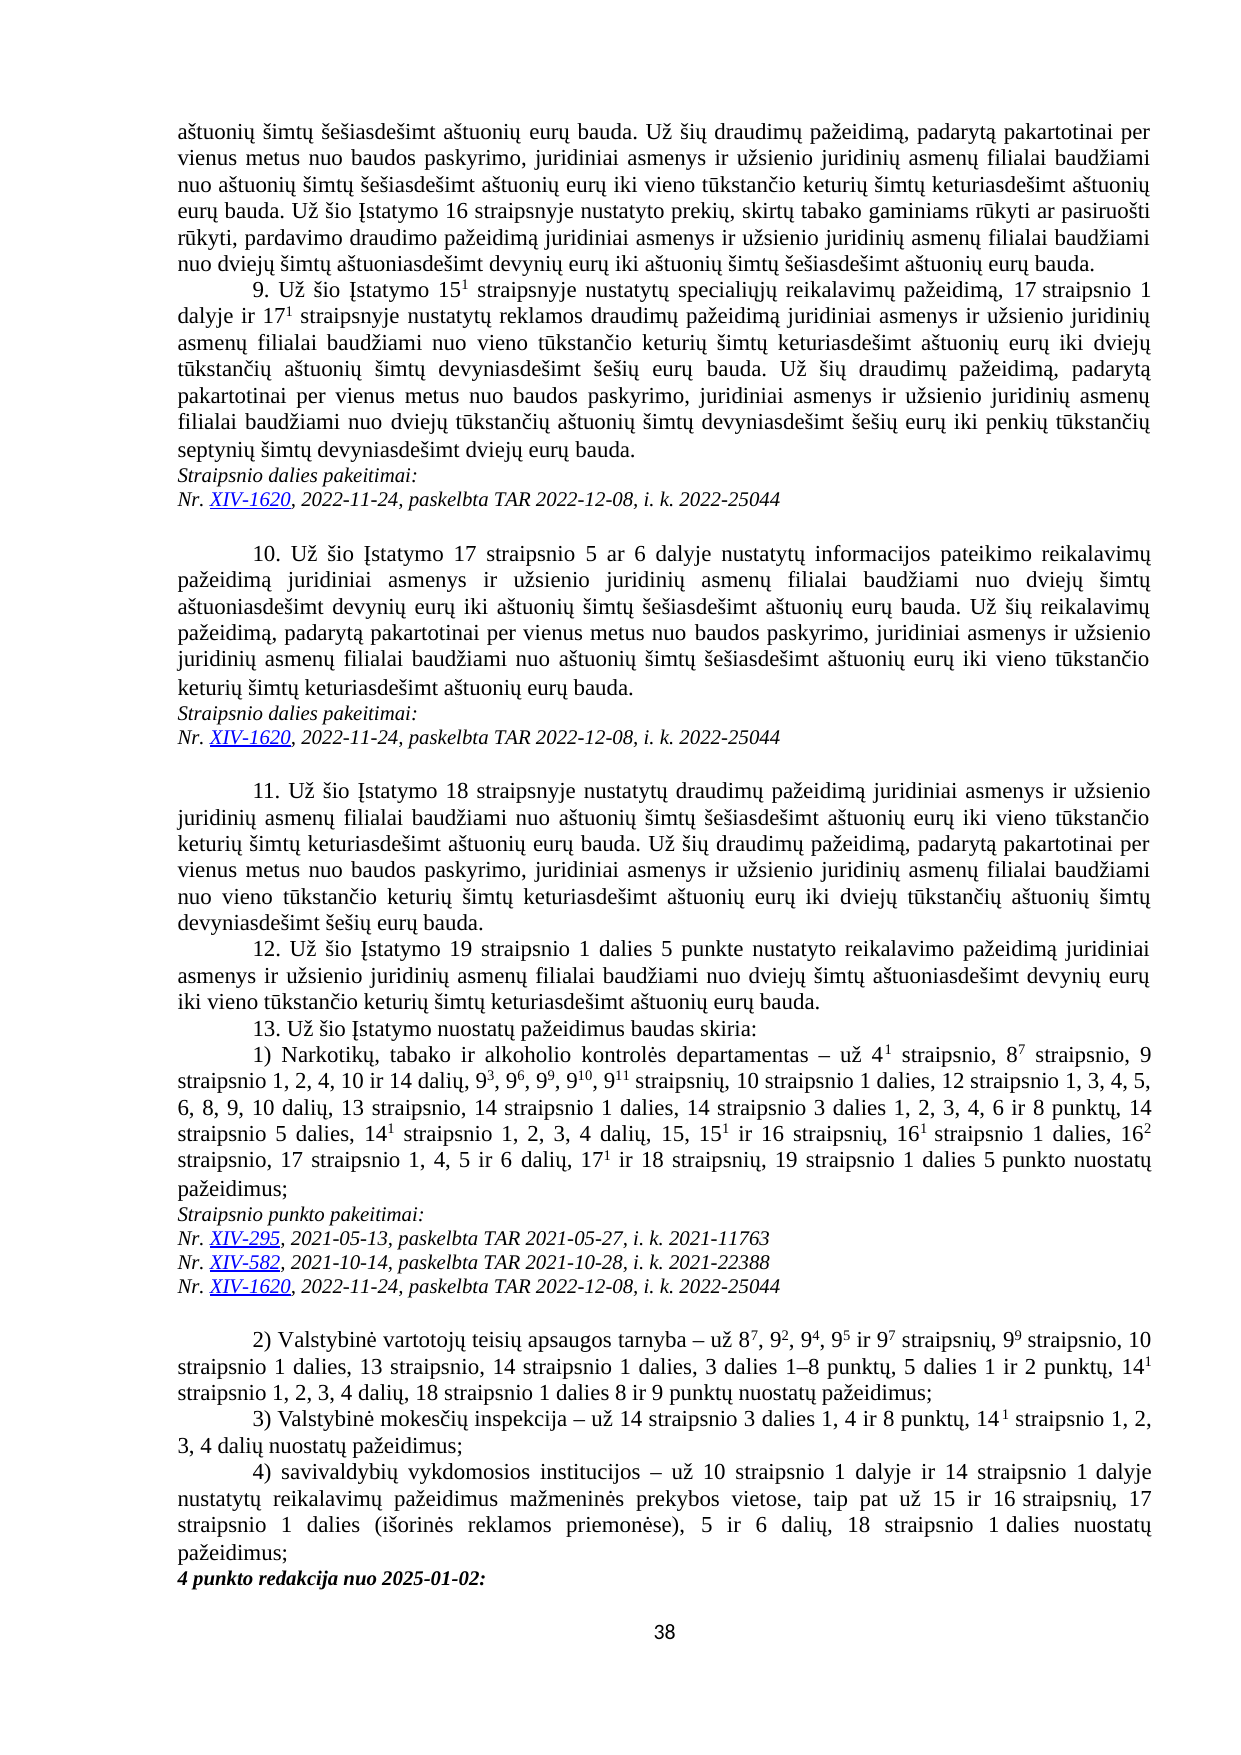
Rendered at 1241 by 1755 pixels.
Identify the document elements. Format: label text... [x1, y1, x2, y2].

text Straipsnio dalies pakeitimai: [177, 463, 1152, 487]
text 2) Valstybinė vartotojų teisių apsaugos tarnyba – už 87, 92, 94, 95 ir 97 straipsnių, 99 straipsnio, 10 straipsnio 1 dalies, 13 straipsnio, 14 straipsnio 1 dalies, 3 dalies 1–8 punktų, 5 dalies 1 ir 2 punktų, 141 straipsnio 1, 2, 3, 4 dalių, 18 straipsnio 1 dalies 8 ir 9 punktų nuostatų pažeidimus; [177, 1326, 1152, 1406]
text Straipsnio punkto pakeitimai: [177, 1201, 1152, 1226]
text Nr. XIV-295, 2021-05-13, paskelbta TAR 2021-05-27, i. k. 2021-11763 [177, 1226, 1152, 1249]
text aštuonių šimtų šešiasdešimt aštuonių eurų bauda. Už šių draudimų pažeidimą, padarytą pakartotinai per vienus metus nuo baudos paskyrimo, juridiniai asmenys ir užsienio juridinių asmenų filialai baudžiami nuo aštuonių šimtų šešiasdešimt aštuonių eurų iki vieno tūkstančio keturių šimtų keturiasdešimt aštuonių eurų bauda. Už šio Įstatymo 16 straipsnyje nustatyto prekių, skirtų tabako gaminiams rūkyti ar pasiruošti rūkyti, pardavimo draudimo pažeidimą juridiniai asmenys ir užsienio juridinių asmenų filialai baudžiami nuo dviejų šimtų aštuoniasdešimt devynių eurų iki aštuonių šimtų šešiasdešimt aštuonių eurų bauda. [177, 118, 1152, 276]
text Straipsnio dalies pakeitimai: [177, 701, 1152, 724]
text 11. Už šio Įstatymo 18 straipsnyje nustatytų draudimų pažeidimą juridiniai asmenys ir užsienio juridinių asmenų filialai baudžiami nuo aštuonių šimtų šešiasdešimt aštuonių eurų iki vieno tūkstančio keturių šimtų keturiasdešimt aštuonių eurų bauda. Už šių draudimų pažeidimą, padarytą pakartotinai per vienus metus nuo baudos paskyrimo, juridiniai asmenys ir užsienio juridinių asmenų filialai baudžiami nuo vieno tūkstančio keturių šimtų keturiasdešimt aštuonių eurų iki dviejų tūkstančių aštuonių šimtų devyniasdešimt šešių eurų bauda. [177, 777, 1152, 936]
text 1) Narkotikų, tabako ir alkoholio kontrolės departamentas – už 41 straipsnio, 87 straipsnio, 9 straipsnio 1, 2, 4, 10 ir 14 dalių, 93, 96, 99, 910, 911 straipsnių, 10 straipsnio 1 dalies, 12 straipsnio 1, 3, 4, 5, 6, 8, 9, 10 dalių, 13 straipsnio, 14 straipsnio 1 dalies, 14 straipsnio 3 dalies 1, 2, 3, 4, 6 ir 8 punktų, 14 straipsnio 5 dalies, 141 straipsnio 1, 2, 3, 4 dalių, 15, 151 ir 16 straipsnių, 161 straipsnio 1 dalies, 162 straipsnio, 17 straipsnio 1, 4, 5 ir 6 dalių, 171 ir 18 straipsnių, 19 straipsnio 1 dalies 5 punkto nuostatų pažeidimus; [177, 1041, 1152, 1201]
text 4) savivaldybių vykdomosios institucijos – už 10 straipsnio 1 dalyje ir 14 straipsnio 1 dalyje nustatytų reikalavimų pažeidimus mažmeninės prekybos vietose, taip pat už 15 ir 16 straipsnių, 17 straipsnio 1 dalies (išorinės reklamos priemonėse), 5 ir 6 dalių, 18 straipsnio 1 dalies nuostatų pažeidimus; [177, 1458, 1152, 1566]
text 13. Už šio Įstatymo nuostatų pažeidimus baudas skiria: [177, 1014, 1152, 1041]
text 3) Valstybinė mokesčių inspekcija – už 14 straipsnio 3 dalies 1, 4 ir 8 punktų, 141 straipsnio 1, 2, 3, 4 dalių nuostatų pažeidimus; [177, 1406, 1152, 1458]
text 4 punkto redakcija nuo 2025-01-02: [177, 1566, 1152, 1590]
text Nr. XIV-1620, 2022-11-24, paskelbta TAR 2022-12-08, i. k. 2022-25044 [177, 487, 1152, 511]
text 9. Už šio Įstatymo 151 straipsnyje nustatytų specialiųjų reikalavimų pažeidimą, 17 straipsnio 1 dalyje ir 171 straipsnyje nustatytų reklamos draudimų pažeidimą juridiniai asmenys ir užsienio juridinių asmenų filialai baudžiami nuo vieno tūkstančio keturių šimtų keturiasdešimt aštuonių eurų iki dviejų tūkstančių aštuonių šimtų devyniasdešimt šešių eurų bauda. Už šių draudimų pažeidimą, padarytą pakartotinai per vienus metus nuo baudos paskyrimo, juridiniai asmenys ir užsienio juridinių asmenų filialai baudžiami nuo dviejų tūkstančių aštuonių šimtų devyniasdešimt šešių eurų iki penkių tūkstančių septynių šimtų devyniasdešimt dviejų eurų bauda. [177, 276, 1152, 463]
text 12. Už šio Įstatymo 19 straipsnio 1 dalies 5 punkte nustatyto reikalavimo pažeidimą juridiniai asmenys ir užsienio juridinių asmenų filialai baudžiami nuo dviejų šimtų aštuoniasdešimt devynių eurų iki vieno tūkstančio keturių šimtų keturiasdešimt aštuonių eurų bauda. [177, 936, 1152, 1014]
text Nr. XIV-1620, 2022-11-24, paskelbta TAR 2022-12-08, i. k. 2022-25044 [177, 1274, 1152, 1298]
text 10. Už šio Įstatymo 17 straipsnio 5 ar 6 dalyje nustatytų informacijos pateikimo reikalavimų pažeidimą juridiniai asmenys ir užsienio juridinių asmenų filialai baudžiami nuo dviejų šimtų aštuoniasdešimt devynių eurų iki aštuonių šimtų šešiasdešimt aštuonių eurų bauda. Už šių reikalavimų pažeidimą, padarytą pakartotinai per vienus metus nuo baudos paskyrimo, juridiniai asmenys ir užsienio juridinių asmenų filialai baudžiami nuo aštuonių šimtų šešiasdešimt aštuonių eurų iki vieno tūkstančio keturių šimtų keturiasdešimt aštuonių eurų bauda. [177, 540, 1152, 701]
text Nr. XIV-1620, 2022-11-24, paskelbta TAR 2022-12-08, i. k. 2022-25044 [177, 724, 1152, 749]
text Nr. XIV-582, 2021-10-14, paskelbta TAR 2021-10-28, i. k. 2021-22388 [177, 1249, 1152, 1274]
